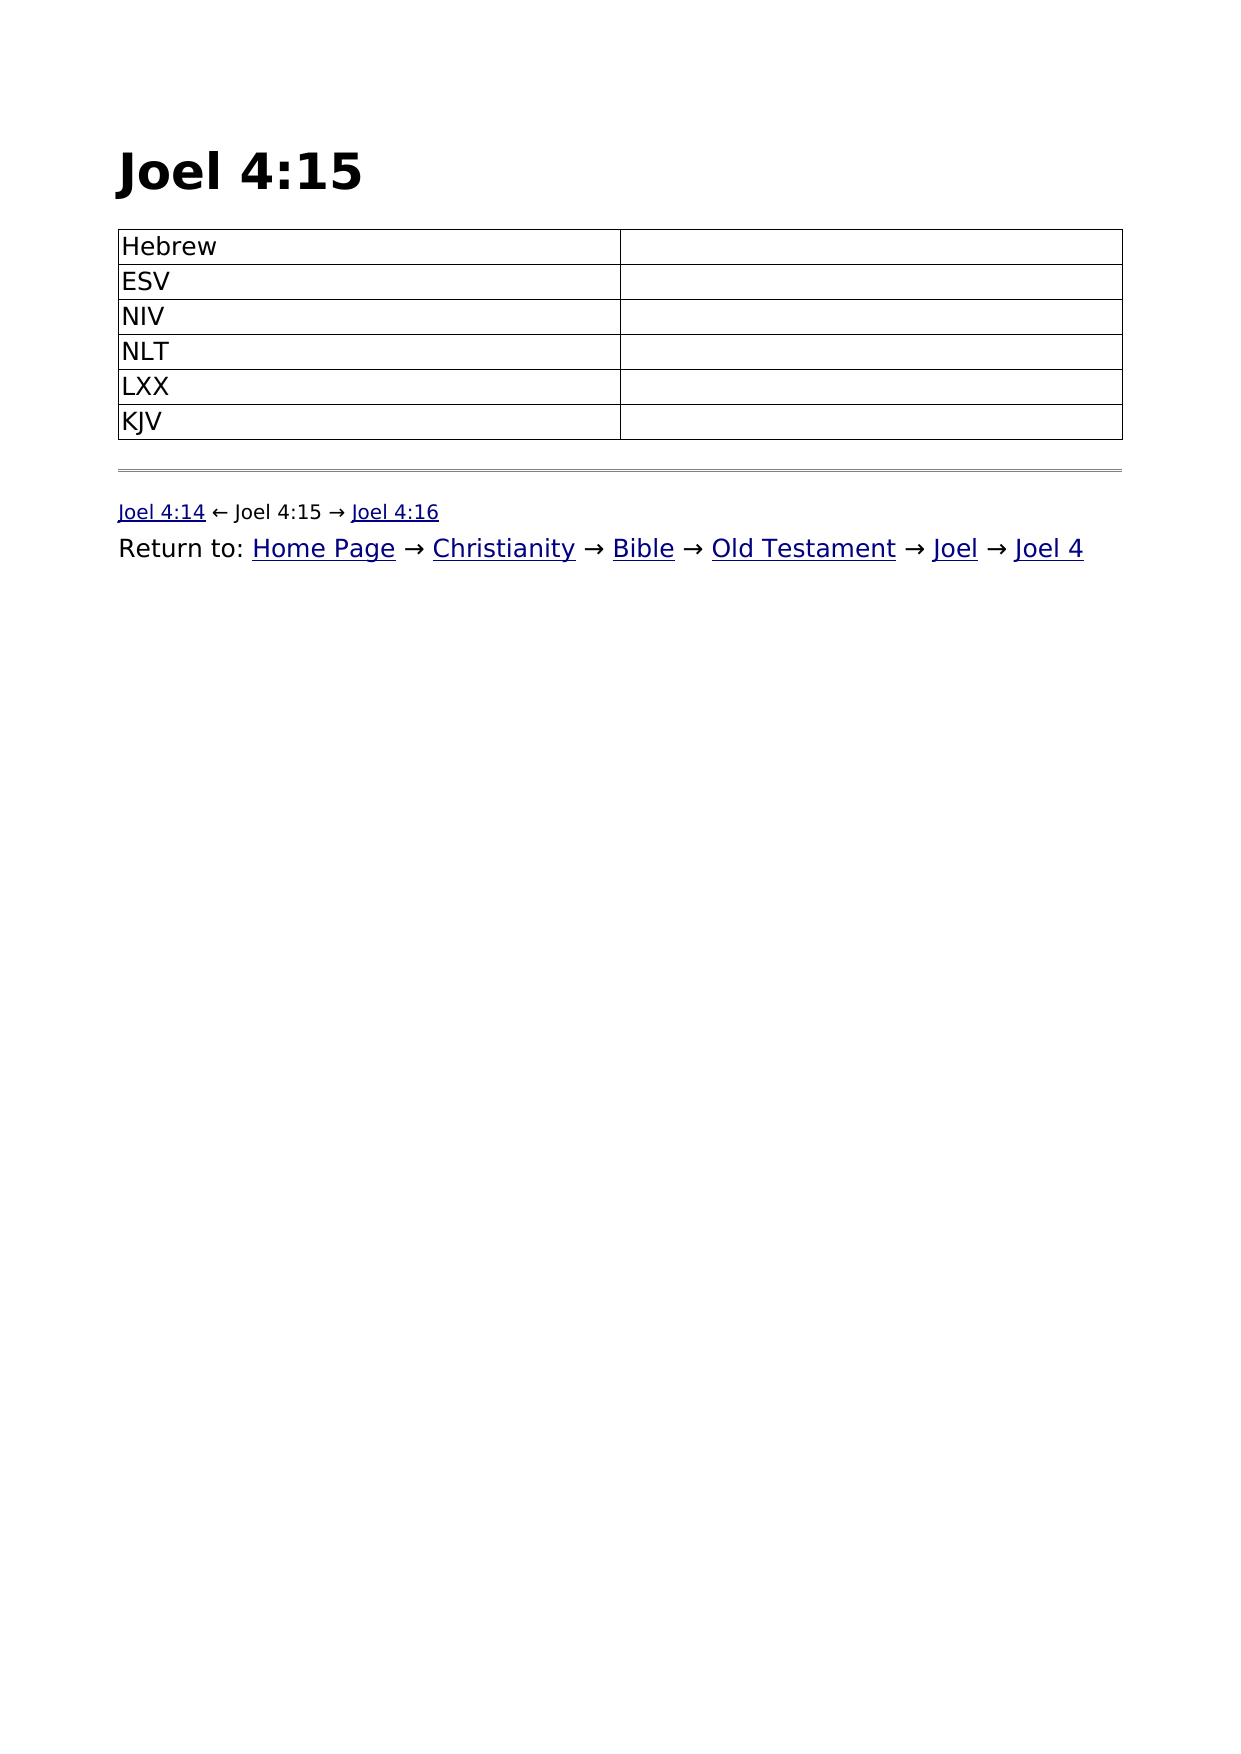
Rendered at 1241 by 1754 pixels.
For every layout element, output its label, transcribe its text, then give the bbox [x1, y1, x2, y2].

table_cell ESV [119, 265, 620, 299]
table_cell LXX [119, 370, 620, 404]
table_header Hebrew [119, 230, 620, 264]
table_cell [621, 335, 1122, 369]
subtitle Joel 4:15 [118, 143, 1122, 201]
text Return to: Home Page → Christianity → Bible → Old Testament → Joel → Joel 4 [118, 534, 1122, 564]
table_cell [621, 370, 1122, 404]
table_cell [621, 405, 1122, 439]
table_header [621, 230, 1122, 264]
table_cell KJV [119, 405, 620, 439]
text Joel 4:14 ← Joel 4:15 → Joel 4:16 [118, 501, 1122, 534]
table_cell [621, 300, 1122, 334]
table_cell [621, 265, 1122, 299]
table_cell NLT [119, 335, 620, 369]
table_cell NIV [119, 300, 620, 334]
